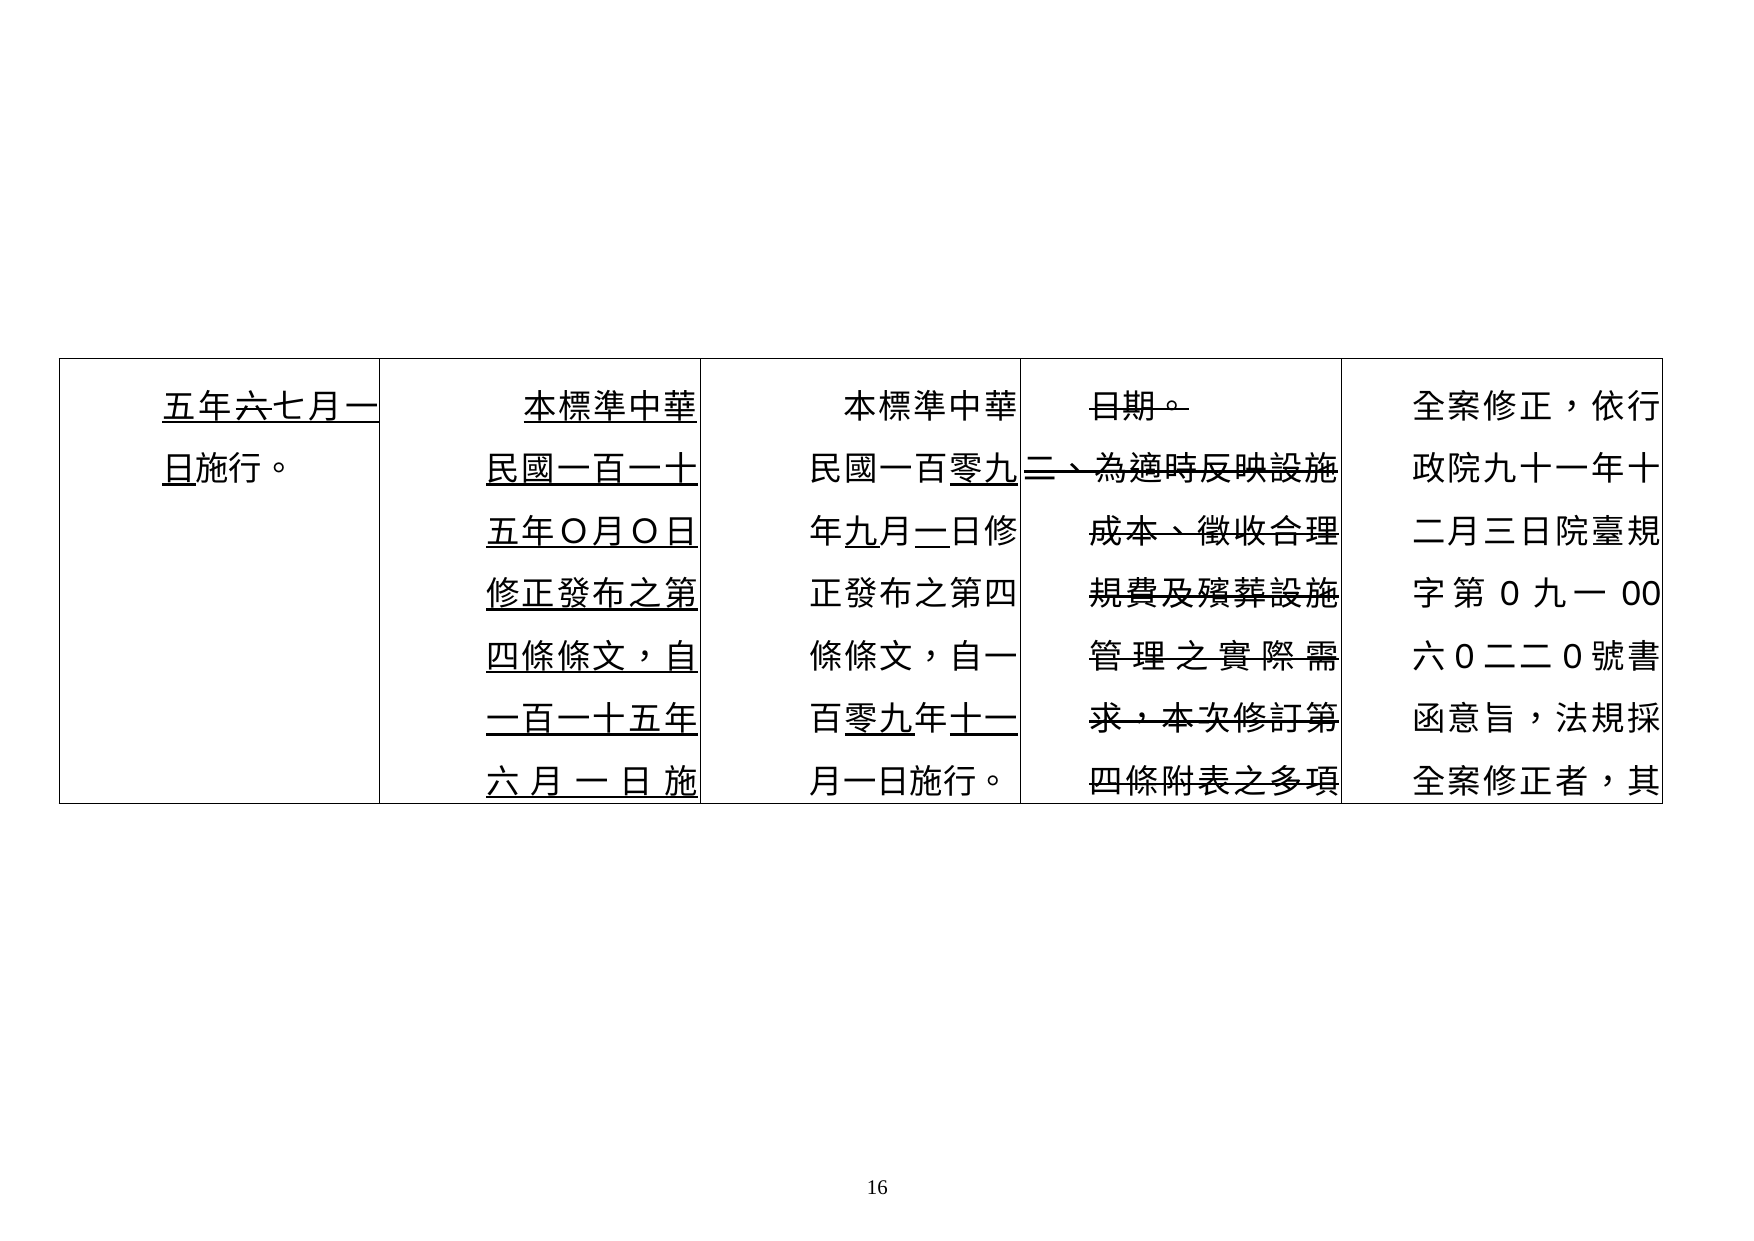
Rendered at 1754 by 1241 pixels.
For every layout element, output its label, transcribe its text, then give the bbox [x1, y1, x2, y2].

table_cell 全案修正，依行政院九十一年十二月三日院臺規字第O九一OO六O二二O號書函意旨，法規採全案修正者，其 [1342, 359, 1662, 802]
table_cell 日期。 二、為適時反映設施成本、徵收合理規費及殯葬設施管理之實際需求，本次修訂第四條附表之多項 [1021, 359, 1341, 802]
table_cell 五年六七月一日施行。 [60, 359, 379, 802]
table_cell 本標準中華民國一百零九年九月一日修正發布之第四條條文，自一百零九年十一月一日施行。 [701, 359, 1020, 802]
table_cell 本標準中華民國一百一十五年Ｏ月Ｏ日修正發布之第四條條文，自一百一十五年六月一日施 [380, 359, 700, 802]
